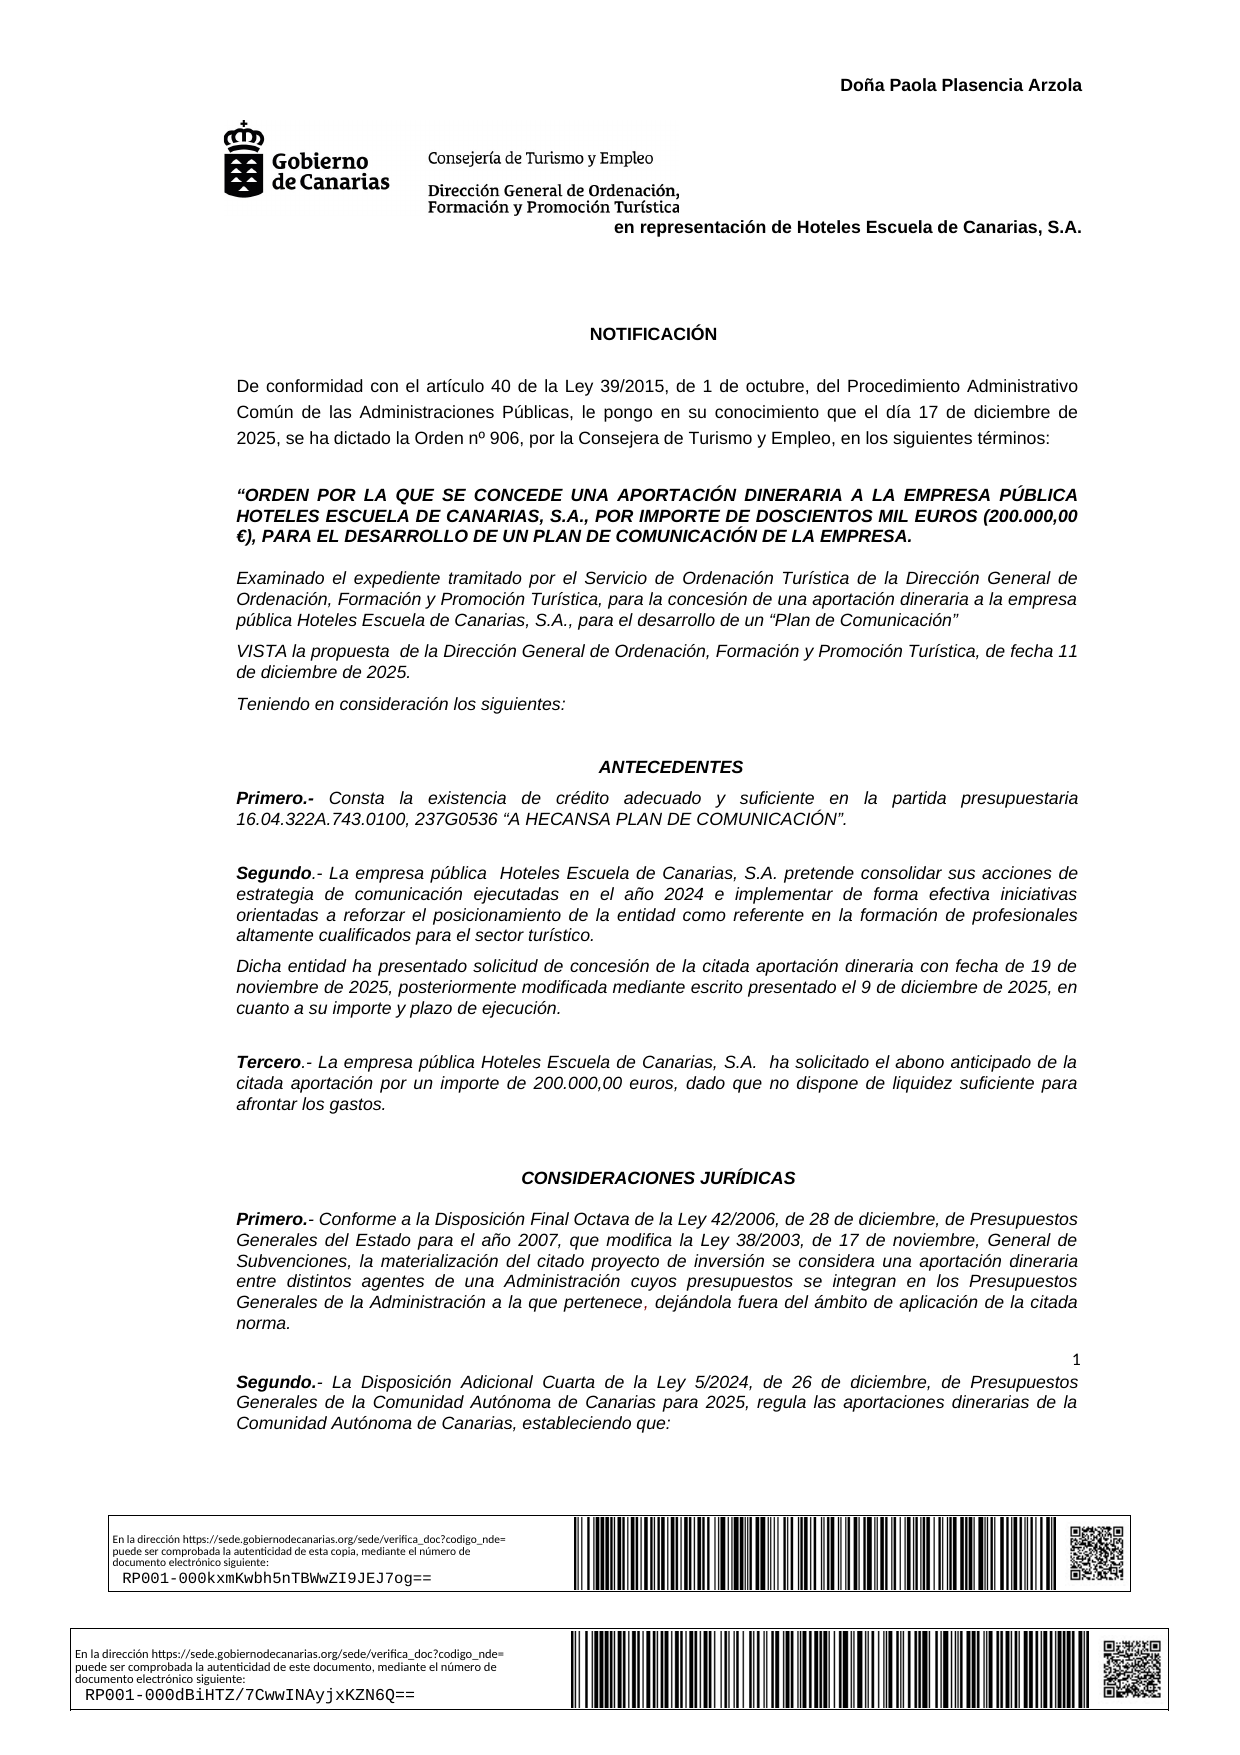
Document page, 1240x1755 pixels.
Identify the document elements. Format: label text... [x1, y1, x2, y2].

text “ORDEN POR LA QUE SE CONCEDE UNA APORTACIÓN DINERARIA A LA EMPRESA PÚBLICA HOTELES ESCUELA DE CANARIAS, S.A., POR IMPORTE DE DOSCIENTOS MIL EUROS (200.000,00 €), PARA EL DESARROLLO DE UN PLAN DE COMUNICACIÓN DE LA EMPRESA. [236, 484, 1081, 547]
text De conformidad con el artículo 40 de la Ley 39/2015, de 1 de octubre, del Procedimiento Administrativo Común de las Administraciones Públicas, le pongo en su conocimiento que el día 17 de diciembre de 2025, se ha dictado la Orden nº 906, por la Consejera de Turismo y Empleo, en los siguientes términos: [236, 376, 1079, 448]
subtitle NOTIFICACIÓN [236, 323, 1076, 344]
text Primero.- Consta la existencia de crédito adecuado y suficiente en la partida presupuestaria 16.04.322A.743.0100, 237G0536 “A HECANSA PLAN DE COMUNICACIÓN”. [236, 788, 1081, 829]
text Primero.- Conforme a la Disposición Final Octava de la Ley 42/2006, de 28 de diciembre, de Presupuestos Generales del Estado para el año 2007, que modifica la Ley 38/2003, de 17 de noviembre, General de Subvenciones, la materialización del citado proyecto de inversión se considera una aportación dineraria entre distintos agentes de una Administración cuyos presupuestos se integran en los Presupuestos Generales de la Administración a la que pertenece, dejándola fuera del ámbito de aplicación de la citada norma. [236, 1209, 1081, 1333]
text VISTA la propuesta de la Dirección General de Ordenación, Formación y Promoción Turística, de fecha 11 de diciembre de 2025. [236, 641, 1081, 682]
text Segundo.- La empresa pública Hoteles Escuela de Canarias, S.A. pretende consolidar sus acciones de estrategia de comunicación ejecutadas en el año 2024 e implementar de forma efectiva iniciativas orientadas a reforzar el posicionamiento de la entidad como referente en la formación de profesionales altamente cualificados para el sector turístico. [236, 863, 1081, 946]
text Segundo.- La Disposición Adicional Cuarta de la Ley 5/2024, de 26 de diciembre, de Presupuestos Generales de la Comunidad Autónoma de Canarias para 2025, regula las aportaciones dinerarias de la Comunidad Autónoma de Canarias, estableciendo que: [236, 1371, 1081, 1433]
text Tercero.- La empresa pública Hoteles Escuela de Canarias, S.A. ha solicitado el abono anticipado de la citada aportación por un importe de 200.000,00 euros, dado que no dispone de liquidez suficiente para afrontar los gastos. [236, 1052, 1081, 1114]
text 1 [236, 1348, 1081, 1370]
text Doña Paola Plasencia Arzola [236, 75, 1082, 95]
text Examinado el expediente tramitado por el Servicio de Ordenación Turística de la Dirección General de Ordenación, Formación y Promoción Turística, para la concesión de una aportación dineraria a la empresa pública Hoteles Escuela de Canarias, S.A., para el desarrollo de un “Plan de Comunicación” [236, 568, 1081, 630]
text Teniendo en consideración los siguientes: [236, 694, 1081, 714]
subtitle ANTECEDENTES [263, 757, 1081, 777]
subtitle CONSIDERACIONES JURÍDICAS [263, 1168, 1055, 1188]
text en representación de Hoteles Escuela de Canarias, S.A. [236, 101, 1082, 238]
text Dicha entidad ha presentado solicitud de concesión de la citada aportación dineraria con fecha de 19 de noviembre de 2025, posteriormente modificada mediante escrito presentado el 9 de diciembre de 2025, en cuanto a su importe y plazo de ejecución. [236, 956, 1081, 1018]
